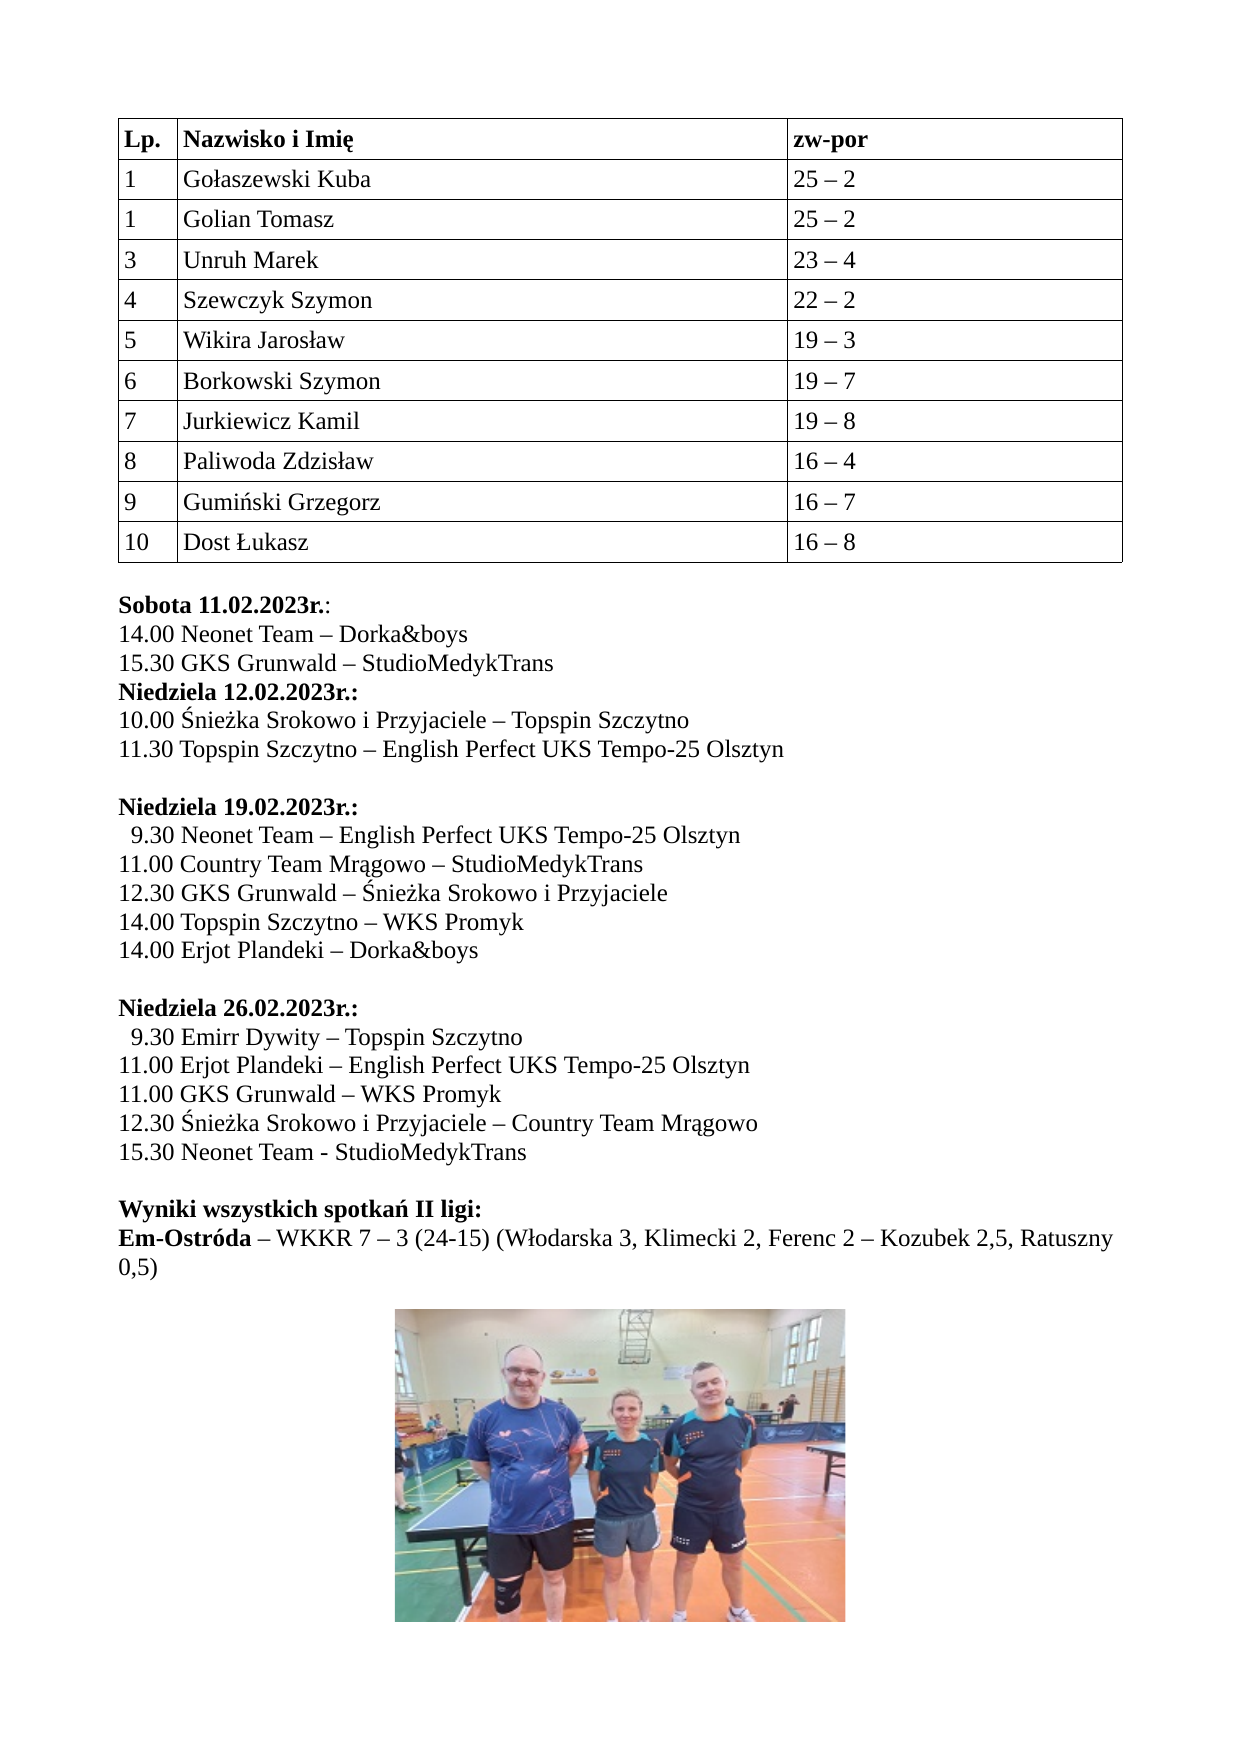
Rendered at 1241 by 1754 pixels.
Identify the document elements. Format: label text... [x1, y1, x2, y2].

table_cell Dost Łukasz [178, 522, 787, 562]
table_cell 3 [119, 240, 177, 279]
table_cell 16 – 8 [788, 522, 1122, 562]
table_cell 19 – 7 [788, 361, 1122, 400]
text 14.00 Erjot Plandeki – Dorka&boys [118, 935, 1122, 964]
text 15.30 GKS Grunwald – StudioMedykTrans [118, 648, 1122, 677]
text Niedziela 12.02.2023r.: [118, 677, 1122, 705]
table_cell Gołaszewski Kuba [178, 160, 787, 199]
text 14.00 Neonet Team – Dorka&boys [118, 619, 1122, 648]
text Niedziela 19.02.2023r.: [118, 792, 1122, 820]
table_cell 22 – 2 [788, 280, 1122, 320]
table_cell 16 – 7 [788, 482, 1122, 521]
text 9.30 Emirr Dywity – Topspin Szczytno [118, 1022, 1122, 1050]
table_cell Gumiński Grzegorz [178, 482, 787, 521]
table_cell 5 [119, 321, 177, 360]
text Niedziela 26.02.2023r.: [118, 993, 1122, 1022]
table_cell 1 [119, 160, 177, 199]
table_cell Paliwoda Zdzisław [178, 442, 787, 481]
table_cell 16 – 4 [788, 442, 1122, 481]
table_cell Unruh Marek [178, 240, 787, 279]
text 11.00 Country Team Mrągowo – StudioMedykTrans [118, 849, 1122, 878]
text 14.00 Topspin Szczytno – WKS Promyk [118, 907, 1122, 935]
table_cell Golian Tomasz [178, 200, 787, 239]
table_cell 8 [119, 442, 177, 481]
table_cell 25 – 2 [788, 200, 1122, 239]
table_cell 1 [119, 200, 177, 239]
table_cell Nazwisko i Imię [178, 119, 787, 158]
table_cell 9 [119, 482, 177, 521]
text 10.00 Śnieżka Srokowo i Przyjaciele – Topspin Szczytno [118, 705, 1122, 734]
table_cell 19 – 3 [788, 321, 1122, 360]
text 15.30 Neonet Team - StudioMedykTrans [118, 1137, 1122, 1165]
text 11.00 GKS Grunwald – WKS Promyk [118, 1079, 1122, 1108]
table_cell 4 [119, 280, 177, 320]
text Sobota 11.02.2023r.: [118, 590, 1122, 619]
text 9.30 Neonet Team – English Perfect UKS Tempo-25 Olsztyn [118, 820, 1122, 849]
table_cell Jurkiewicz Kamil [178, 401, 787, 441]
table_cell 25 – 2 [788, 160, 1122, 199]
text 12.30 Śnieżka Srokowo i Przyjaciele – Country Team Mrągowo [118, 1108, 1122, 1137]
table_cell 7 [119, 401, 177, 441]
text 11.30 Topspin Szczytno – English Perfect UKS Tempo-25 Olsztyn [118, 734, 1122, 763]
table_cell Szewczyk Szymon [178, 280, 787, 320]
table_cell 23 – 4 [788, 240, 1122, 279]
text 11.00 Erjot Plandeki – English Perfect UKS Tempo-25 Olsztyn [118, 1050, 1122, 1079]
text Wyniki wszystkich spotkań II ligi: [118, 1194, 1122, 1223]
table_cell zw-por [788, 119, 1122, 158]
picture [394, 1309, 846, 1622]
table_cell Borkowski Szymon [178, 361, 787, 400]
table_cell 10 [119, 522, 177, 562]
table_cell 6 [119, 361, 177, 400]
table_cell 19 – 8 [788, 401, 1122, 441]
table_cell Lp. [119, 119, 177, 158]
text 12.30 GKS Grunwald – Śnieżka Srokowo i Przyjaciele [118, 878, 1122, 907]
text Em-Ostróda – WKKR 7 – 3 (24-15) (Włodarska 3, Klimecki 2, Ferenc 2 – Kozubek 2,5, Ratuszny 0,5) [118, 1223, 1122, 1280]
table_cell Wikira Jarosław [178, 321, 787, 360]
